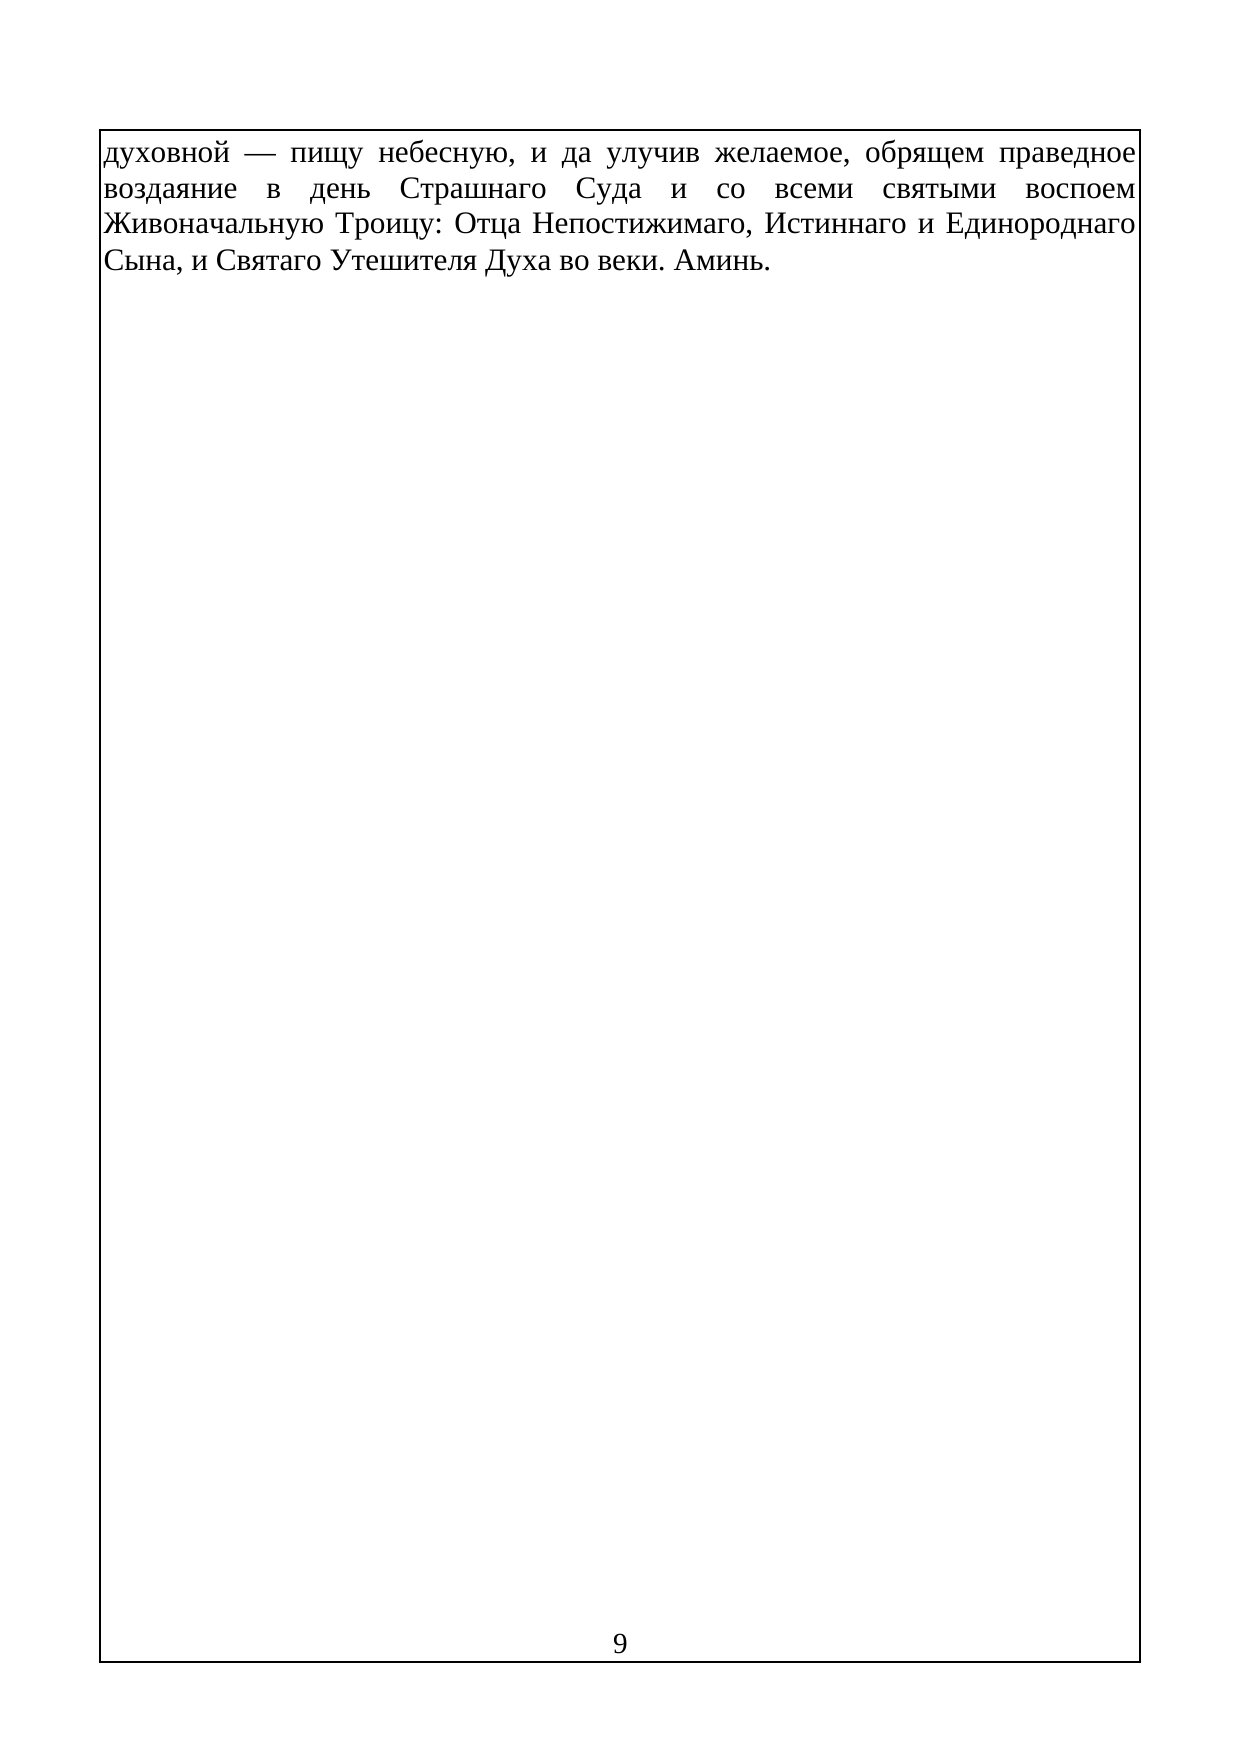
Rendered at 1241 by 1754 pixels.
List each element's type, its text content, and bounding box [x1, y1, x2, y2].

text духовной — пищу небесную, и да улучив желаемое, обрящем праведное воздаяние в день Страшнаго Суда и со всеми святыми воспоем Живоначальную Троицу: Отца Непостижимаго, Истиннаго и Единороднаго Сына, и Святаго Утешителя Духа во веки. Аминь. [103, 133, 1137, 277]
